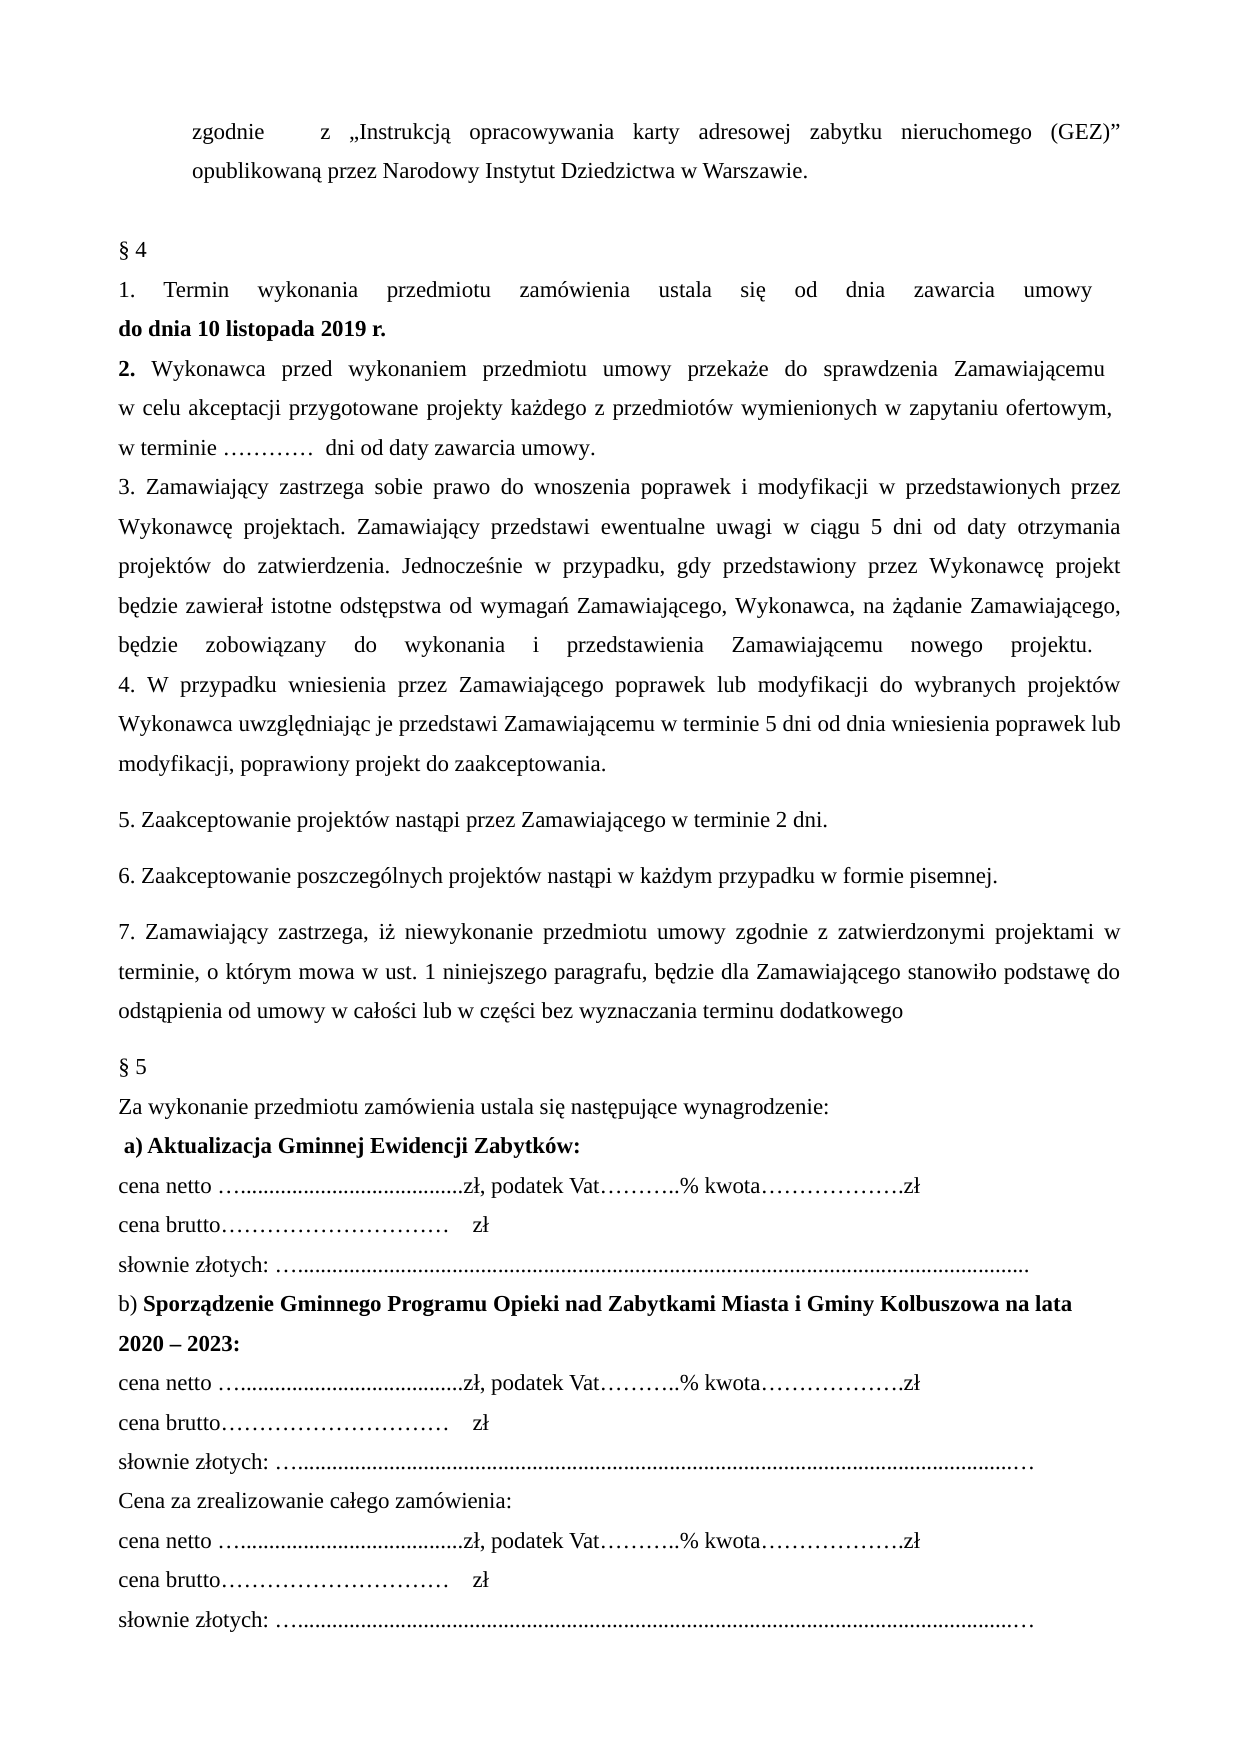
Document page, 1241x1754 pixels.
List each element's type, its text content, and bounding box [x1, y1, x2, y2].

text 5. Zaakceptowanie projektów nastąpi przez Zamawiającego w terminie 2 dni. [118, 806, 1122, 832]
text 1. Termin wykonania przedmiotu zamówienia ustala się od dnia zawarcia umowy do dnia 10 listopada 2019 r. [118, 276, 1122, 342]
text słownie złotych: …................................................................................................................................ [118, 1251, 1122, 1277]
text cena brutto………………………… zł [118, 1211, 1122, 1238]
text Cena za zrealizowanie całego zamówienia: [118, 1488, 1122, 1514]
text zgodnie z „Instrukcją opracowywania karty adresowej zabytku nieruchomego (GEZ)” opublikowaną przez Narodowy Instytut Dziedzictwa w Warszawie. [192, 118, 1122, 184]
text b) Sporządzenie Gminnego Programu Opieki nad Zabytkami Miasta i Gminy Kolbuszowa na lata 2020 – 2023: [118, 1290, 1122, 1356]
text cena netto ….......................................zł, podatek Vat………..% kwota……………….zł [118, 1172, 1122, 1198]
text 2. Wykonawca przed wykonaniem przedmiotu umowy przekaże do sprawdzenia Zamawiającemu w celu akceptacji przygotowane projekty każdego z przedmiotów wymienionych w zapytaniu ofertowym, w terminie ………… dni od daty zawarcia umowy. [118, 355, 1122, 460]
text cena brutto………………………… zł [118, 1567, 1122, 1593]
text cena netto ….......................................zł, podatek Vat………..% kwota……………….zł [118, 1369, 1122, 1396]
text 7. Zamawiający zastrzega, iż niewykonanie przedmiotu umowy zgodnie z zatwierdzonymi projektami w terminie, o którym mowa w ust. 1 niniejszego paragrafu, będzie dla Zamawiającego stanowiło podstawę do odstąpienia od umowy w całości lub w części bez wyznaczania terminu dodatkowego [118, 918, 1122, 1023]
text słownie złotych: ….............................................................................................................................… [118, 1606, 1122, 1632]
text Za wykonanie przedmiotu zamówienia ustala się następujące wynagrodzenie: [118, 1093, 1122, 1119]
text cena netto ….......................................zł, podatek Vat………..% kwota……………….zł [118, 1527, 1122, 1553]
text 3. Zamawiający zastrzega sobie prawo do wnoszenia poprawek i modyfikacji w przedstawionych przez Wykonawcę projektach. Zamawiający przedstawi ewentualne uwagi w ciągu 5 dni od daty otrzymania projektów do zatwierdzenia. Jednocześnie w przypadku, gdy przedstawiony przez Wykonawcę projekt będzie zawierał istotne odstępstwa od wymagań Zamawiającego, Wykonawca, na żądanie Zamawiającego, będzie zobowiązany do wykonania i przedstawienia Zamawiającemu nowego projektu. 4. W przypadku wniesienia przez Zamawiającego poprawek lub modyfikacji do wybranych projektów Wykonawca uwzględniając je przedstawi Zamawiającemu w terminie 5 dni od dnia wniesienia poprawek lub modyfikacji, poprawiony projekt do zaakceptowania. [118, 473, 1122, 776]
text 6. Zaakceptowanie poszczególnych projektów nastąpi w każdym przypadku w formie pisemnej. [118, 862, 1122, 888]
text § 4 [118, 237, 1122, 263]
text a) Aktualizacja Gminnej Ewidencji Zabytków: [118, 1132, 1122, 1159]
text słownie złotych: ….............................................................................................................................… [118, 1448, 1122, 1474]
text § 5 [118, 1053, 1122, 1080]
text cena brutto………………………… zł [118, 1409, 1122, 1435]
